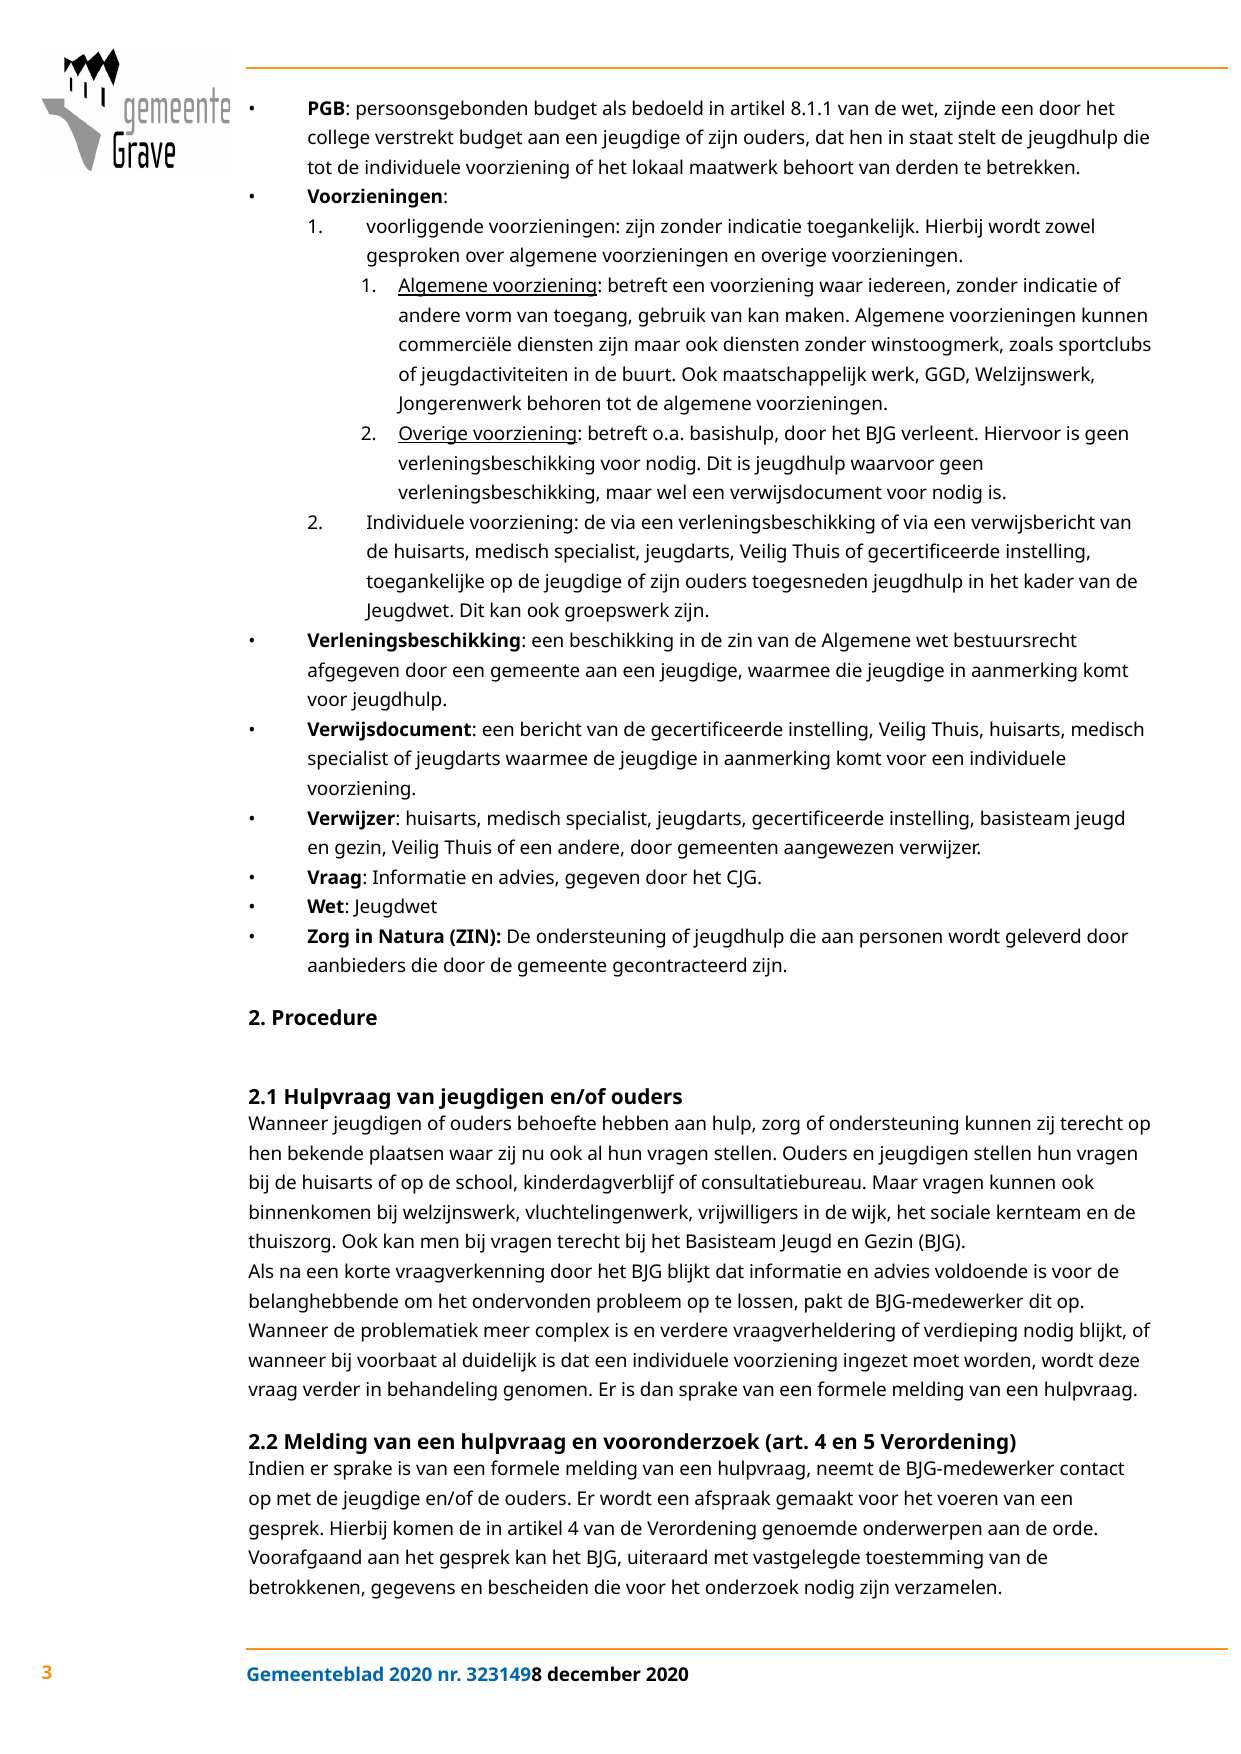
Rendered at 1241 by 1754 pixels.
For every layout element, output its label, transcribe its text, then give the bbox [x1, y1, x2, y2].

text Als na een korte vraagverkenning door het BJG blijkt dat informatie en advies voldoende is voor de belanghebbende om het ondervonden probleem op te lossen, pakt de BJG-medewerker dit op. Wanneer de problematiek meer complex is en verdere vraagverheldering of verdieping nodig blijkt, of wanneer bij voorbaat al duidelijk is dat een individuele voorziening ingezet moet worden, wordt deze vraag verder in behandeling genomen. Er is dan sprake van een formele melding van een hulpvraag. [248, 1258, 1152, 1402]
list Individuele voorziening: de via een verleningsbeschikking of via een verwijsbericht van de huisarts, medisch specialist, jeugdarts, Veilig Thuis of gecertificeerde instelling, toegankelijke op de jeugdige of zijn ouders toegesneden jeugdhulp in het kader van de Jeugdwet. Dit kan ook groepswerk zijn. [307, 509, 1152, 623]
picture [41, 47, 231, 172]
text Wanneer jeugdigen of ouders behoefte hebben aan hulp, zorg of ondersteuning kunnen zij terecht op hen bekende plaatsen waar zij nu ook al hun vragen stellen. Ouders en jeugdigen stellen hun vragen bij de huisarts of op de school, kinderdagverblijf of consultatiebureau. Maar vragen kunnen ook binnenkomen bij welzijnswerk, vluchtelingenwerk, vrijwilligers in de wijk, het sociale kernteam en de thuiszorg. Ook kan men bij vragen terecht bij het Basisteam Jeugd en Gezin (BJG). [248, 1110, 1152, 1254]
list Verwijzer: huisarts, medisch specialist, jeugdarts, gecertificeerde instelling, basisteam jeugd en gezin, Veilig Thuis of een andere, door gemeenten aangewezen verwijzer. [248, 805, 1152, 860]
text 2.1 Hulpvraag van jeugdigen en/of ouders [248, 1082, 1152, 1110]
list Algemene voorziening: betreft een voorziening waar iedereen, zonder indicatie of andere vorm van toegang, gebruik van kan maken. Algemene voorzieningen kunnen commerciële diensten zijn maar ook diensten zonder winstoogmerk, zoals sportclubs of jeugdactiviteiten in de buurt. Ook maatschappelijk werk, GGD, Welzijnswerk, Jongerenwerk behoren tot de algemene voorzieningen. [361, 272, 1152, 416]
list Overige voorziening: betreft o.a. basishulp, door het BJG verleent. Hiervoor is geen verleningsbeschikking voor nodig. Dit is jeugdhulp waarvoor geen verleningsbeschikking, maar wel een verwijsdocument voor nodig is. [361, 420, 1152, 505]
list voorliggende voorzieningen: zijn zonder indicatie toegankelijk. Hierbij wordt zowel gesproken over algemene voorzieningen en overige voorzieningen. [307, 213, 1152, 268]
list Zorg in Natura (ZIN): De ondersteuning of jeugdhulp die aan personen wordt geleverd door aanbieders die door de gemeente gecontracteerd zijn. [248, 923, 1152, 978]
text Indien er sprake is van een formele melding van een hulpvraag, neemt de BJG-medewerker contact op met de jeugdige en/of de ouders. Er wordt een afspraak gemaakt voor het voeren van een gesprek. Hierbij komen de in artikel 4 van de Verordening genoemde onderwerpen aan de orde. Voorafgaand aan het gesprek kan het BJG, uiteraard met vastgelegde toestemming van de betrokkenen, gegevens en bescheiden die voor het onderzoek nodig zijn verzamelen. [248, 1456, 1152, 1599]
list Verleningsbeschikking: een beschikking in de zin van de Algemene wet bestuursrecht afgegeven door een gemeente aan een jeugdige, waarmee die jeugdige in aanmerking komt voor jeugdhulp. [248, 627, 1152, 712]
list Wet: Jeugdwet [248, 893, 1152, 919]
list PGB: persoonsgebonden budget als bedoeld in artikel 8.1.1 van de wet, zijnde een door het college verstrekt budget aan een jeugdige of zijn ouders, dat hen in staat stelt de jeugdhulp die tot de individuele voorziening of het lokaal maatwerk behoort van derden te betrekken. [248, 95, 1152, 180]
text 2.2 Melding van een hulpvraag en vooronderzoek (art. 4 en 5 Verordening) [248, 1427, 1152, 1456]
list Voorzieningen: [248, 183, 1152, 209]
text 2. Procedure [248, 1003, 1152, 1032]
list Vraag: Informatie en advies, gegeven door het CJG. [248, 864, 1152, 890]
list Verwijsdocument: een bericht van de gecertificeerde instelling, Veilig Thuis, huisarts, medisch specialist of jeugdarts waarmee de jeugdige in aanmerking komt voor een individuele voorziening. [248, 716, 1152, 801]
